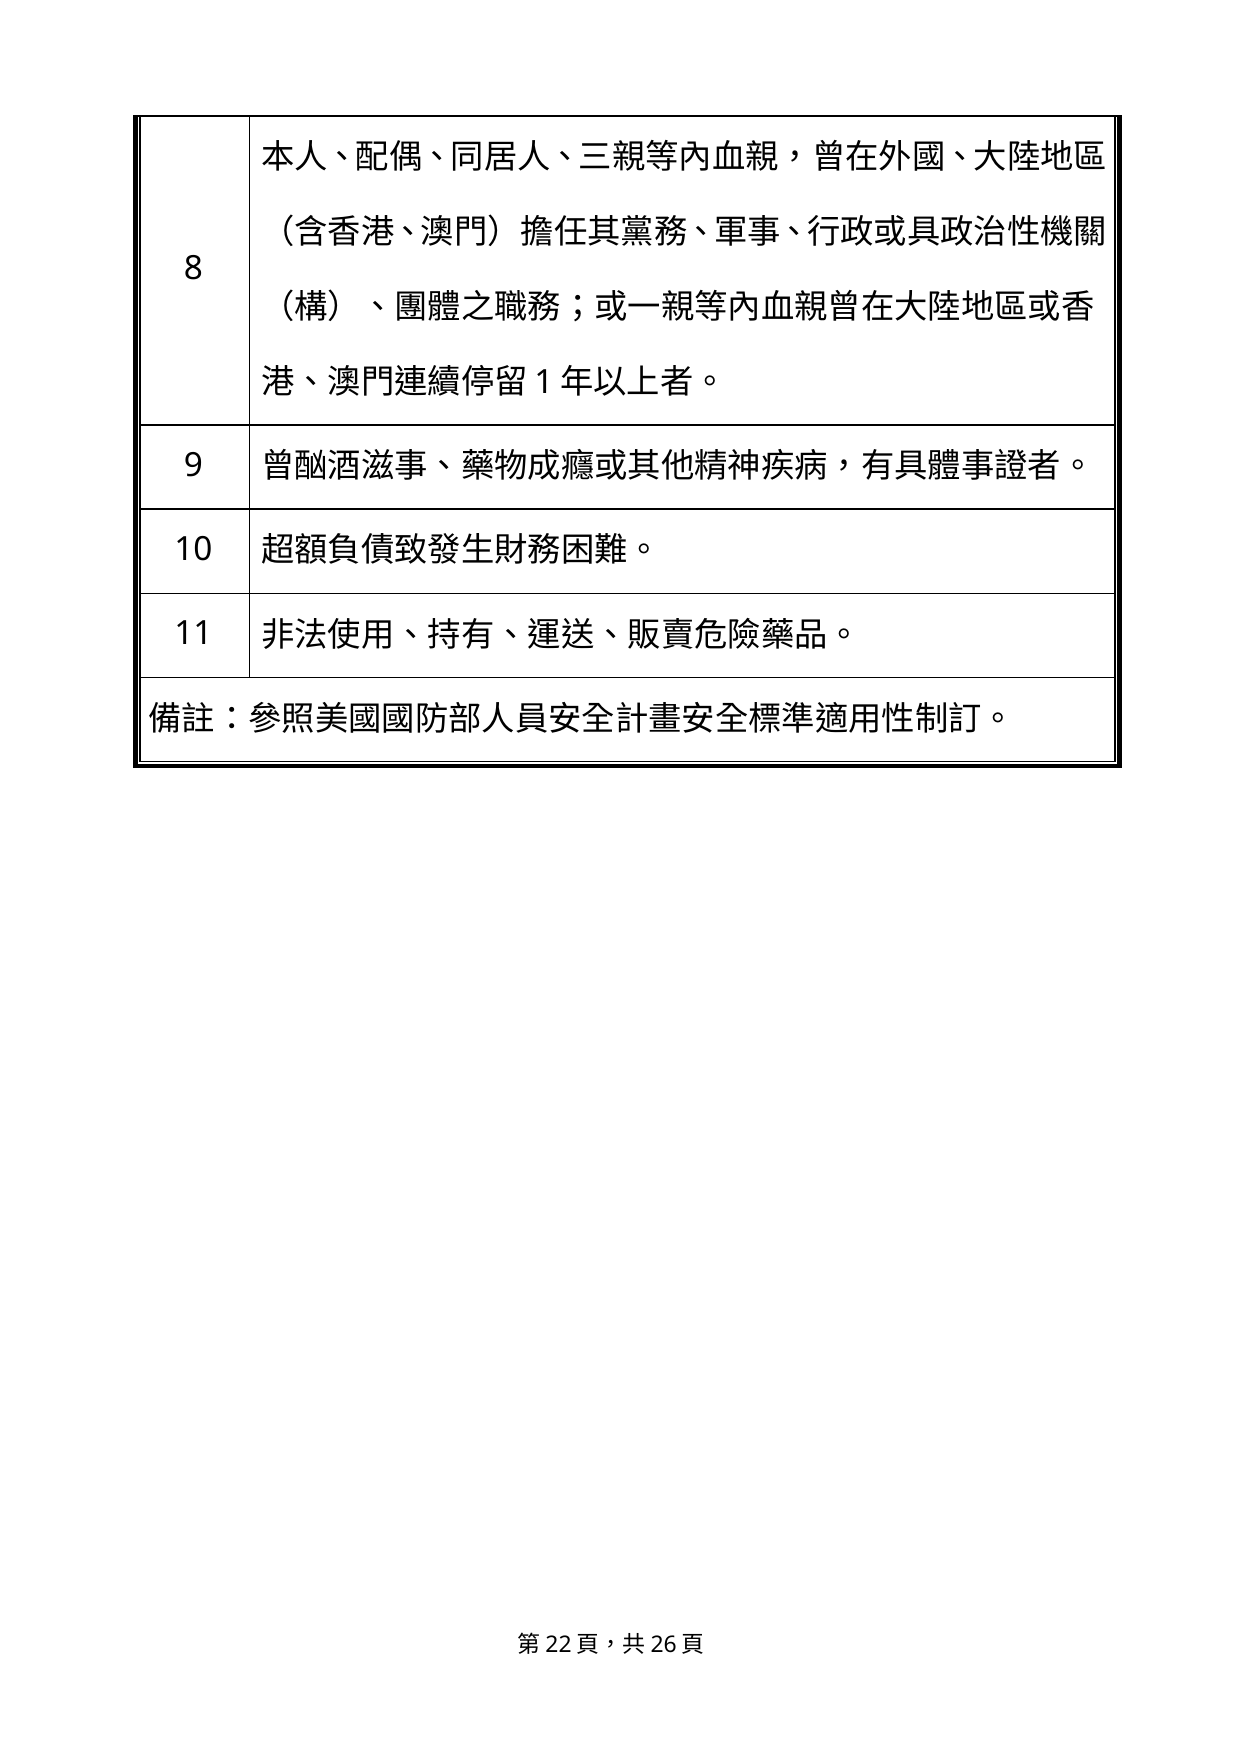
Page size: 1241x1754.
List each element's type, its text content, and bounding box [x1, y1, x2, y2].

table_cell 非法使用、持有、運送、販賣危險藥品。 [250, 594, 1114, 676]
table_cell 10 [141, 510, 249, 592]
table_cell 曾酗酒滋事、藥物成癮或其他精神疾病，有具體事證者。 [250, 426, 1114, 508]
table_cell 8 [141, 117, 249, 424]
table_cell 備註：參照美國國防部人員安全計畫安全標準適用性制訂。 [141, 678, 1114, 761]
table_cell 11 [141, 594, 249, 676]
table_cell 9 [141, 426, 249, 508]
table_cell 超額負債致發生財務困難。 [250, 510, 1114, 592]
table_cell 本人、配偶、同居人、三親等內血親，曾在外國、大陸地區（含香港、澳門）擔任其黨務、軍事、行政或具政治性機關（構）、團體之職務；或一親等內血親曾在大陸地區或香港、澳門連續停留1年以上者。 [250, 117, 1114, 424]
